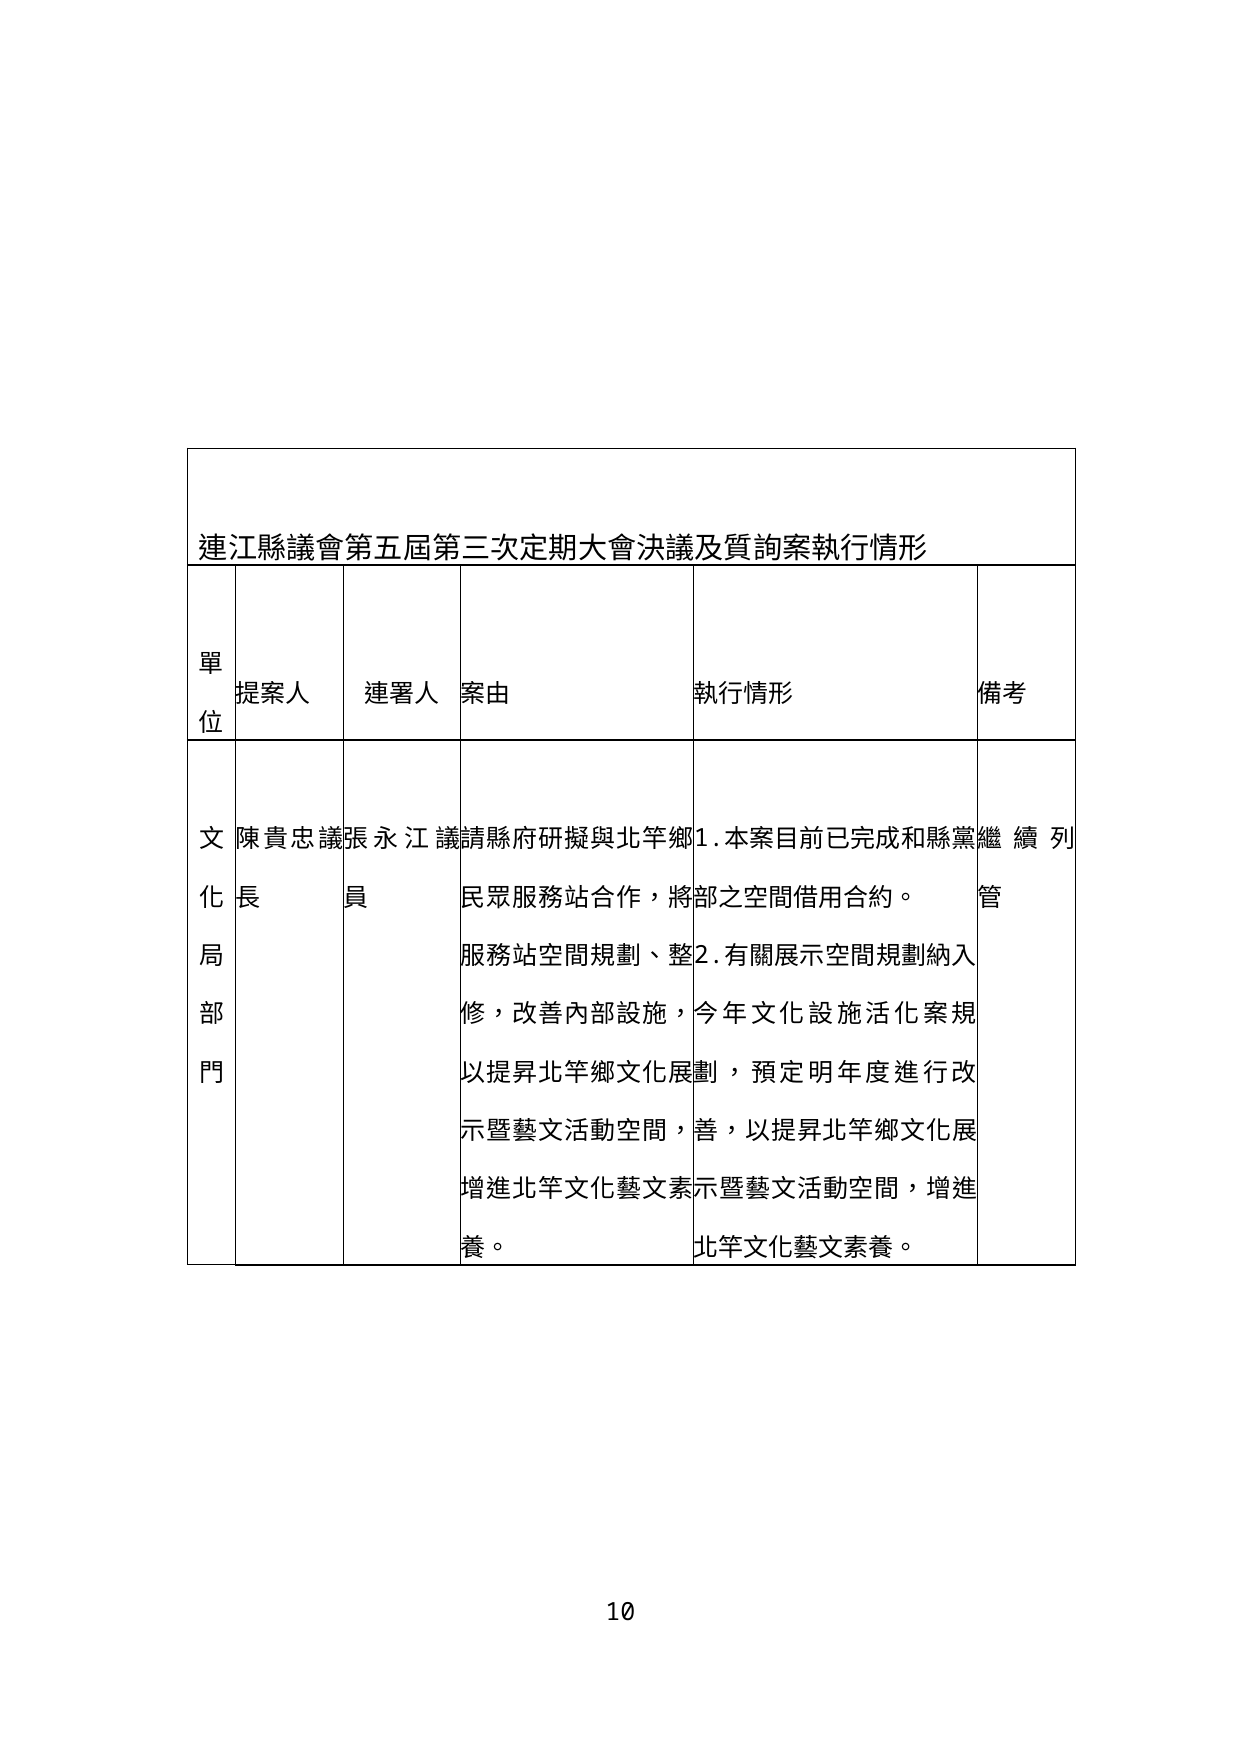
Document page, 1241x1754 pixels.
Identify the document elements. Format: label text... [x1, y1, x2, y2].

table_cell 執行情形 [694, 566, 977, 739]
table_cell 請縣府研擬與北竿鄉民眾服務站合作，將服務站空間規劃、整修，改善內部設施，以提昇北竿鄉文化展示暨藝文活動空間，增進北竿文化藝文素養。 [461, 741, 693, 1264]
table_cell 備考 [978, 566, 1075, 739]
table_cell 1.本案目前已完成和縣黨部之空間借用合約。 2.有關展示空間規劃納入今年文化設施活化案規劃，預定明年度進行改善，以提昇北竿鄉文化展示暨藝文活動空間，增進北竿文化藝文素養。 [694, 741, 977, 1264]
table_cell 單位 [188, 566, 235, 739]
table_cell 文化局 部門 [188, 741, 235, 1264]
table_cell 連署人 [344, 566, 460, 739]
table_cell 陳貴忠議長 [236, 741, 343, 1264]
table_header 連江縣議會第五屆第三次定期大會決議及質詢案執行情形 [188, 449, 1075, 564]
table_cell 案由 [461, 566, 693, 739]
table_cell 繼續列管 [978, 741, 1075, 1264]
table_cell 提案人 [236, 566, 343, 739]
table_cell 張永江議員 [344, 741, 460, 1264]
